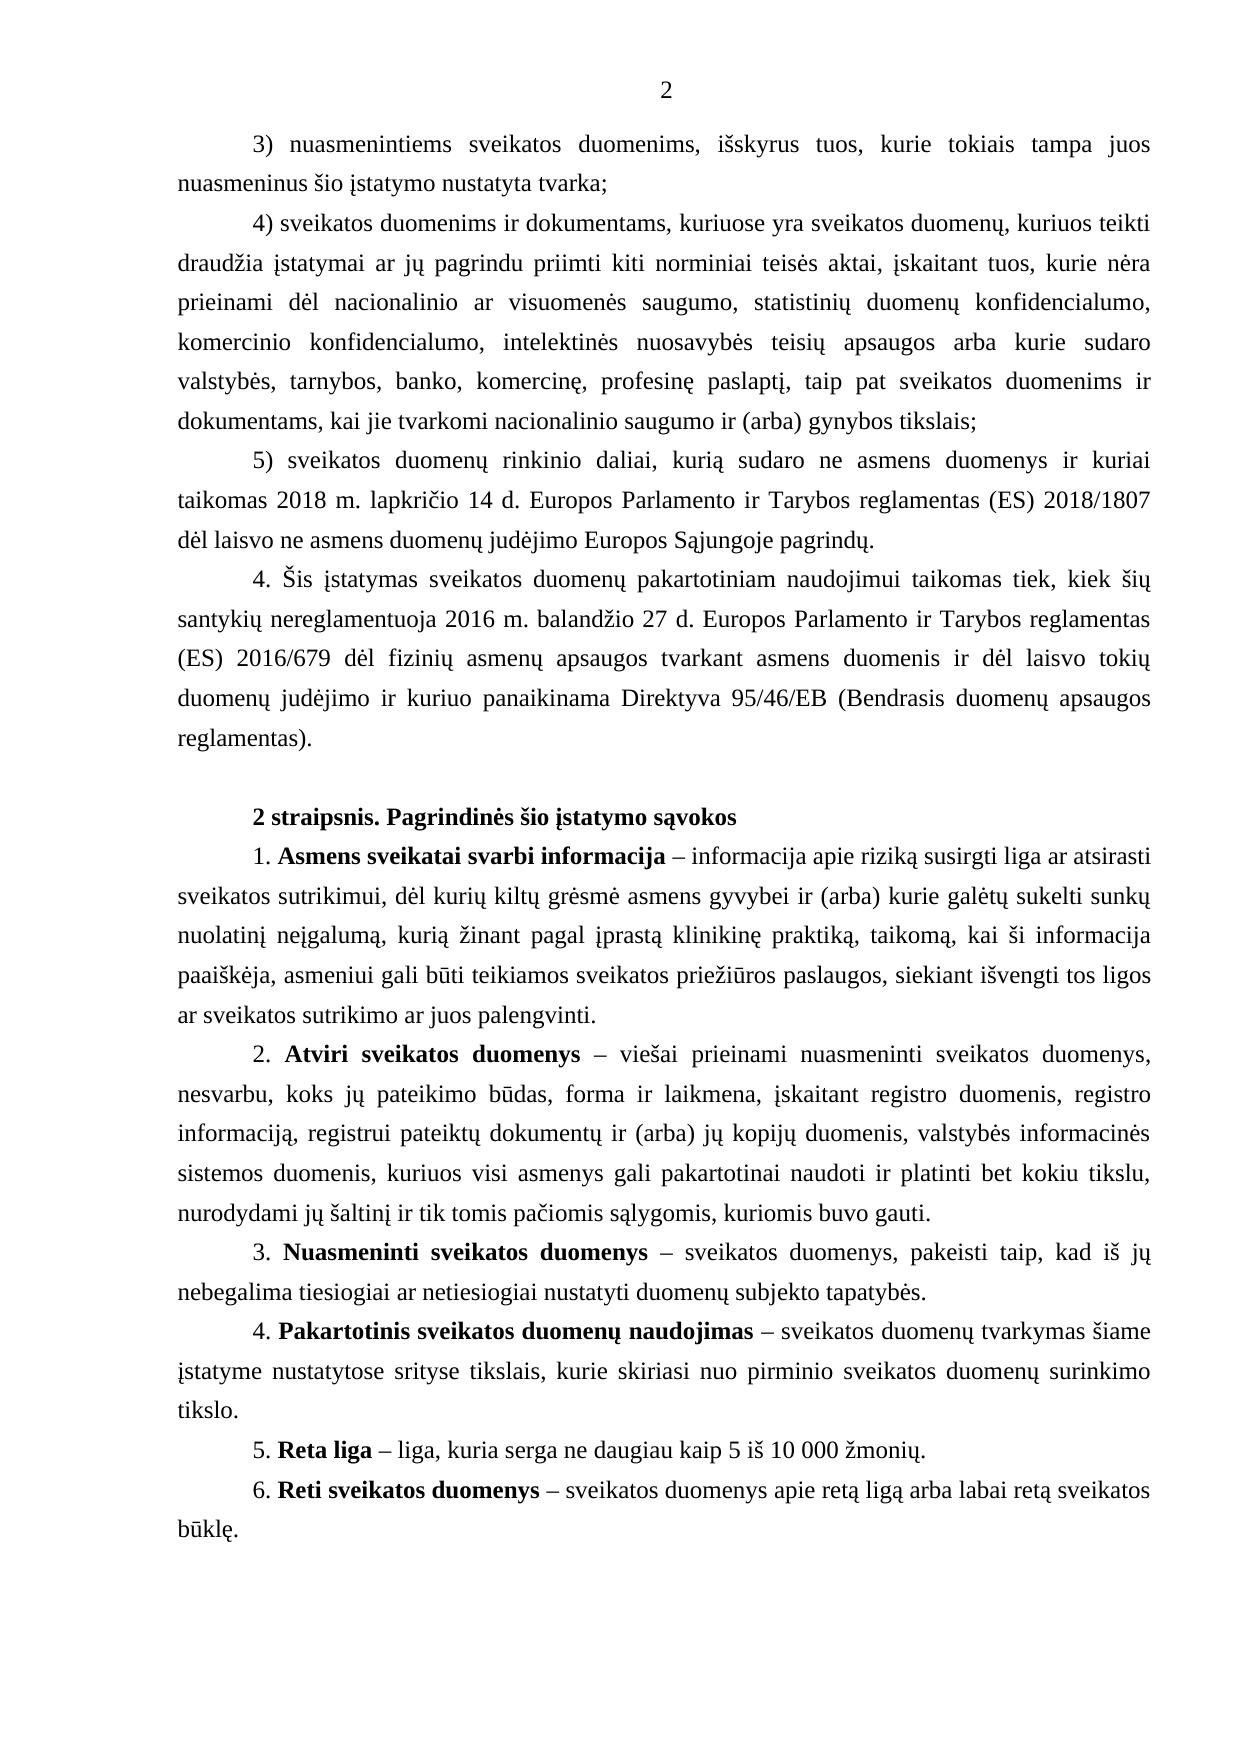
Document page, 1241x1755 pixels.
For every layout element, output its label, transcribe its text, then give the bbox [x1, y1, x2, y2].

text 4. Pakartotinis sveikatos duomenų naudojimas – sveikatos duomenų tvarkymas šiame įstatyme nustatytose srityse tikslais, kurie skiriasi nuo pirminio sveikatos duomenų surinkimo tikslo. [177, 1306, 1152, 1424]
text 6. Reti sveikatos duomenys – sveikatos duomenys apie retą ligą arba labai retą sveikatos būklę. [177, 1464, 1152, 1543]
text 4. Šis įstatymas sveikatos duomenų pakartotiniam naudojimui taikomas tiek, kiek šių santykių nereglamentuoja 2016 m. balandžio 27 d. Europos Parlamento ir Tarybos reglamentas (ES) 2016/679 dėl fizinių asmenų apsaugos tvarkant asmens duomenis ir dėl laisvo tokių duomenų judėjimo ir kuriuo panaikinama Direktyva 95/46/EB (Bendrasis duomenų apsaugos reglamentas). [177, 553, 1152, 751]
text 1. Asmens sveikatai svarbi informacija – informacija apie riziką susirgti liga ar atsirasti sveikatos sutrikimui, dėl kurių kiltų grėsmė asmens gyvybei ir (arba) kurie galėtų sukelti sunkų nuolatinį neįgalumą, kurią žinant pagal įprastą klinikinę praktiką, taikomą, kai ši informacija paaiškėja, asmeniui gali būti teikiamos sveikatos priežiūros paslaugos, siekiant išvengti tos ligos ar sveikatos sutrikimo ar juos palengvinti. [177, 831, 1152, 1028]
text 5) sveikatos duomenų rinkinio daliai, kurią sudaro ne asmens duomenys ir kuriai taikomas 2018 m. lapkričio 14 d. Europos Parlamento ir Tarybos reglamentas (ES) 2018/1807 dėl laisvo ne asmens duomenų judėjimo Europos Sąjungoje pagrindų. [177, 435, 1152, 553]
text 2. Atviri sveikatos duomenys – viešai prieinami nuasmeninti sveikatos duomenys, nesvarbu, koks jų pateikimo būdas, forma ir laikmena, įskaitant registro duomenis, registro informaciją, registrui pateiktų dokumentų ir (arba) jų kopijų duomenis, valstybės informacinės sistemos duomenis, kuriuos visi asmenys gali pakartotinai naudoti ir platinti bet kokiu tikslu, nurodydami jų šaltinį ir tik tomis pačiomis sąlygomis, kuriomis buvo gauti. [177, 1028, 1152, 1226]
text 2 straipsnis. Pagrindinės šio įstatymo sąvokos [177, 791, 1152, 831]
text 3. Nuasmeninti sveikatos duomenys – sveikatos duomenys, pakeisti taip, kad iš jų nebegalima tiesiogiai ar netiesiogiai nustatyti duomenų subjekto tapatybės. [177, 1226, 1152, 1306]
text 4) sveikatos duomenims ir dokumentams, kuriuose yra sveikatos duomenų, kuriuos teikti draudžia įstatymai ar jų pagrindu priimti kiti norminiai teisės aktai, įskaitant tuos, kurie nėra prieinami dėl nacionalinio ar visuomenės saugumo, statistinių duomenų konfidencialumo, komercinio konfidencialumo, intelektinės nuosavybės teisių apsaugos arba kurie sudaro valstybės, tarnybos, banko, komercinę, profesinę paslaptį, taip pat sveikatos duomenims ir dokumentams, kai jie tvarkomi nacionalinio saugumo ir (arba) gynybos tikslais; [177, 197, 1152, 435]
text 5. Reta liga – liga, kuria serga ne daugiau kaip 5 iš 10 000 žmonių. [177, 1424, 1152, 1464]
text 3) nuasmenintiems sveikatos duomenims, išskyrus tuos, kurie tokiais tampa juos nuasmeninus šio įstatymo nustatyta tvarka; [177, 118, 1152, 197]
